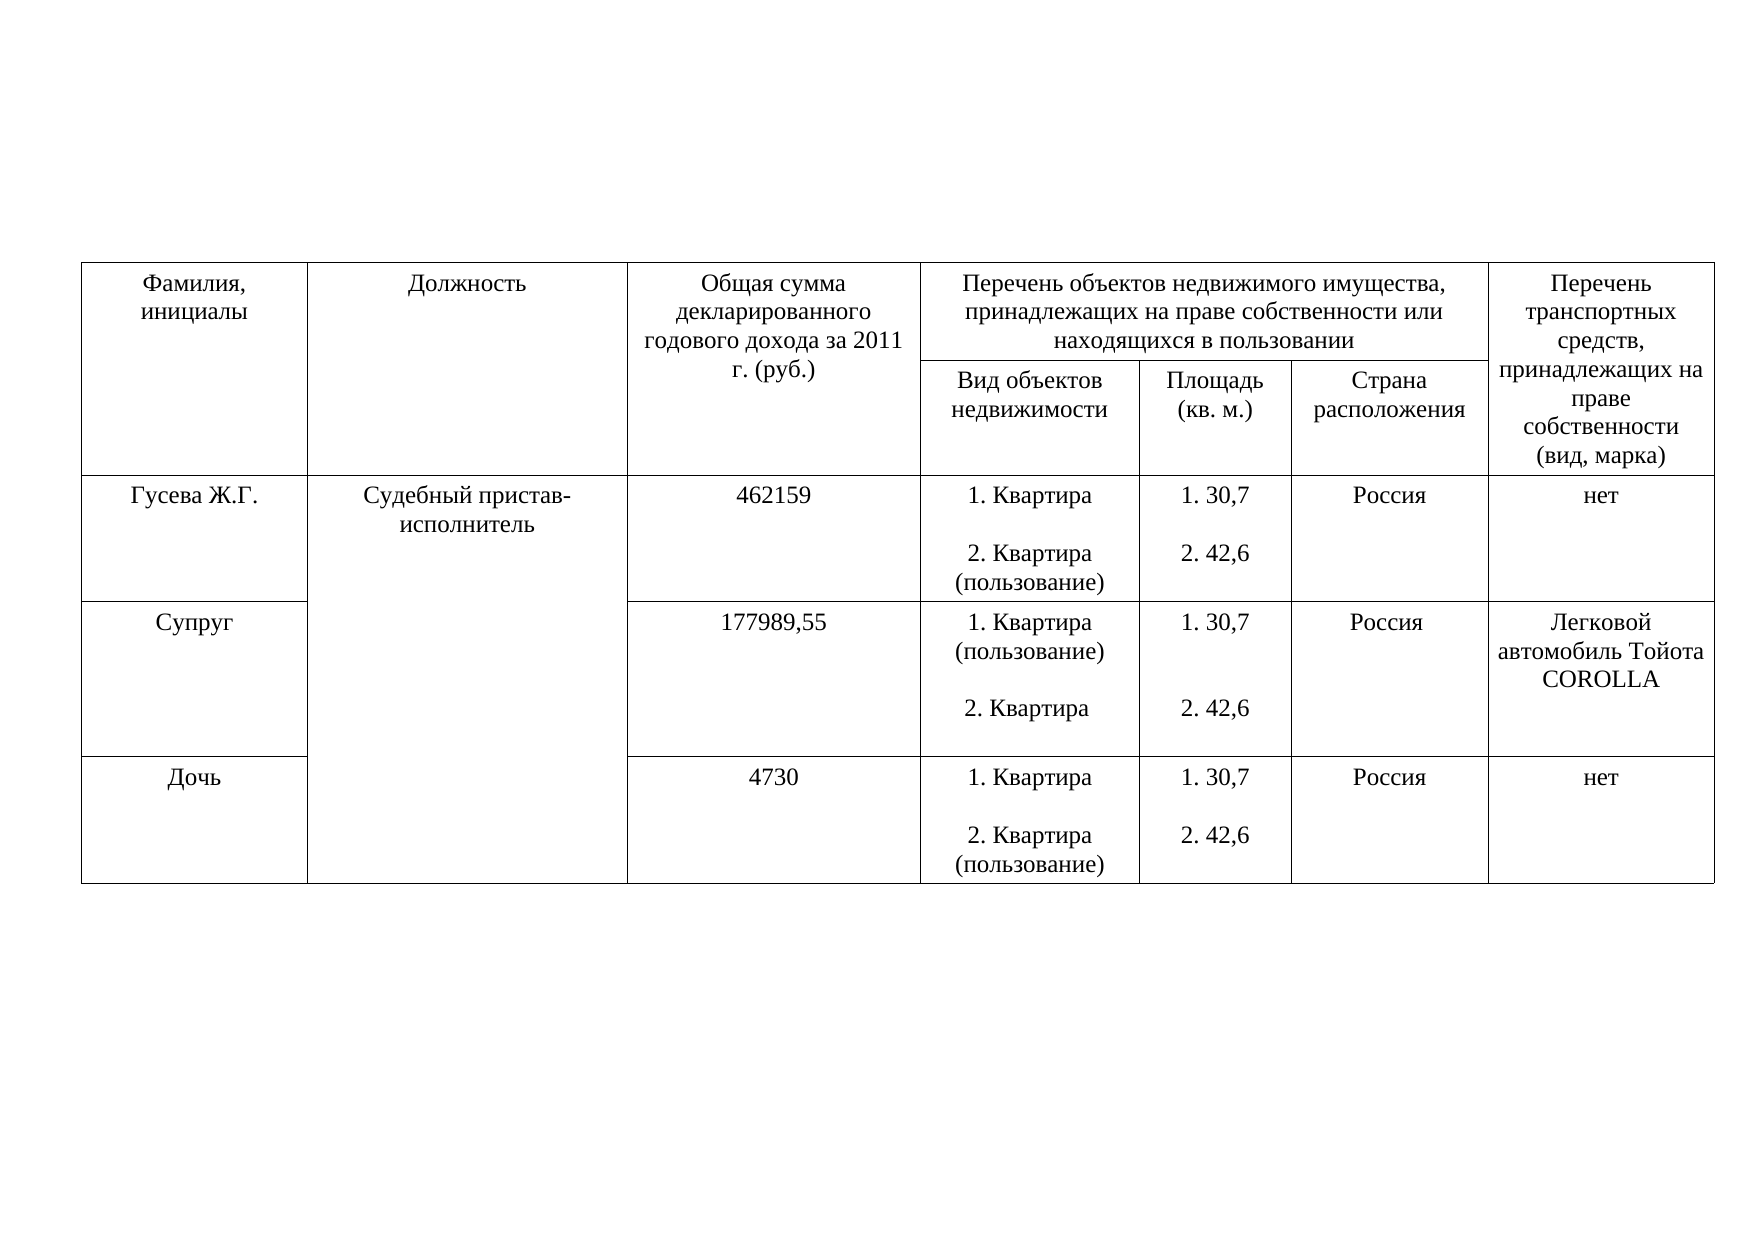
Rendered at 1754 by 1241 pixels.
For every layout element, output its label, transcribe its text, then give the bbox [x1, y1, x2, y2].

table_cell Легковой автомобиль Тойота COROLLA [1489, 602, 1714, 756]
table_cell Россия [1292, 476, 1488, 601]
table_cell 1. Квартира 2. Квартира (пользование) [921, 757, 1139, 883]
table_cell 4730 [628, 757, 920, 883]
table_header Перечень объектов недвижимого имущества, принадлежащих на праве собственности или находящихся в пользовании [921, 263, 1488, 360]
table_cell Гусева Ж.Г. [82, 476, 307, 601]
table_cell Вид объектов недвижимости [921, 361, 1139, 475]
table_header Общая сумма декларированного годового дохода за 2011 г. (руб.) [628, 263, 920, 475]
table_cell 1. 30,7 2. 42,6 [1140, 757, 1291, 883]
table_cell Супруг [82, 602, 307, 756]
table_cell 1. 30,7 2. 42,6 [1140, 602, 1291, 756]
table_header Фамилия, инициалы [82, 263, 307, 475]
table_cell Россия [1292, 757, 1488, 883]
table_header Перечень транспортных средств, принадлежащих на праве собственности (вид, марка) [1489, 263, 1714, 475]
table_cell нет [1489, 757, 1714, 883]
table_cell 1. Квартира (пользование) 2. Квартира [921, 602, 1139, 756]
table_cell 1. 30,7 2. 42,6 [1140, 476, 1291, 601]
table_cell Судебный пристав-исполнитель [308, 476, 627, 883]
table_cell нет [1489, 476, 1714, 601]
table_cell 177989,55 [628, 602, 920, 756]
table_cell Площадь (кв. м.) [1140, 361, 1291, 475]
table_header Должность [308, 263, 627, 475]
table_cell Дочь [82, 757, 307, 883]
table_cell Страна расположения [1292, 361, 1488, 475]
table_cell 462159 [628, 476, 920, 601]
table_cell Россия [1292, 602, 1488, 756]
table_cell 1. Квартира 2. Квартира (пользование) [921, 476, 1139, 601]
